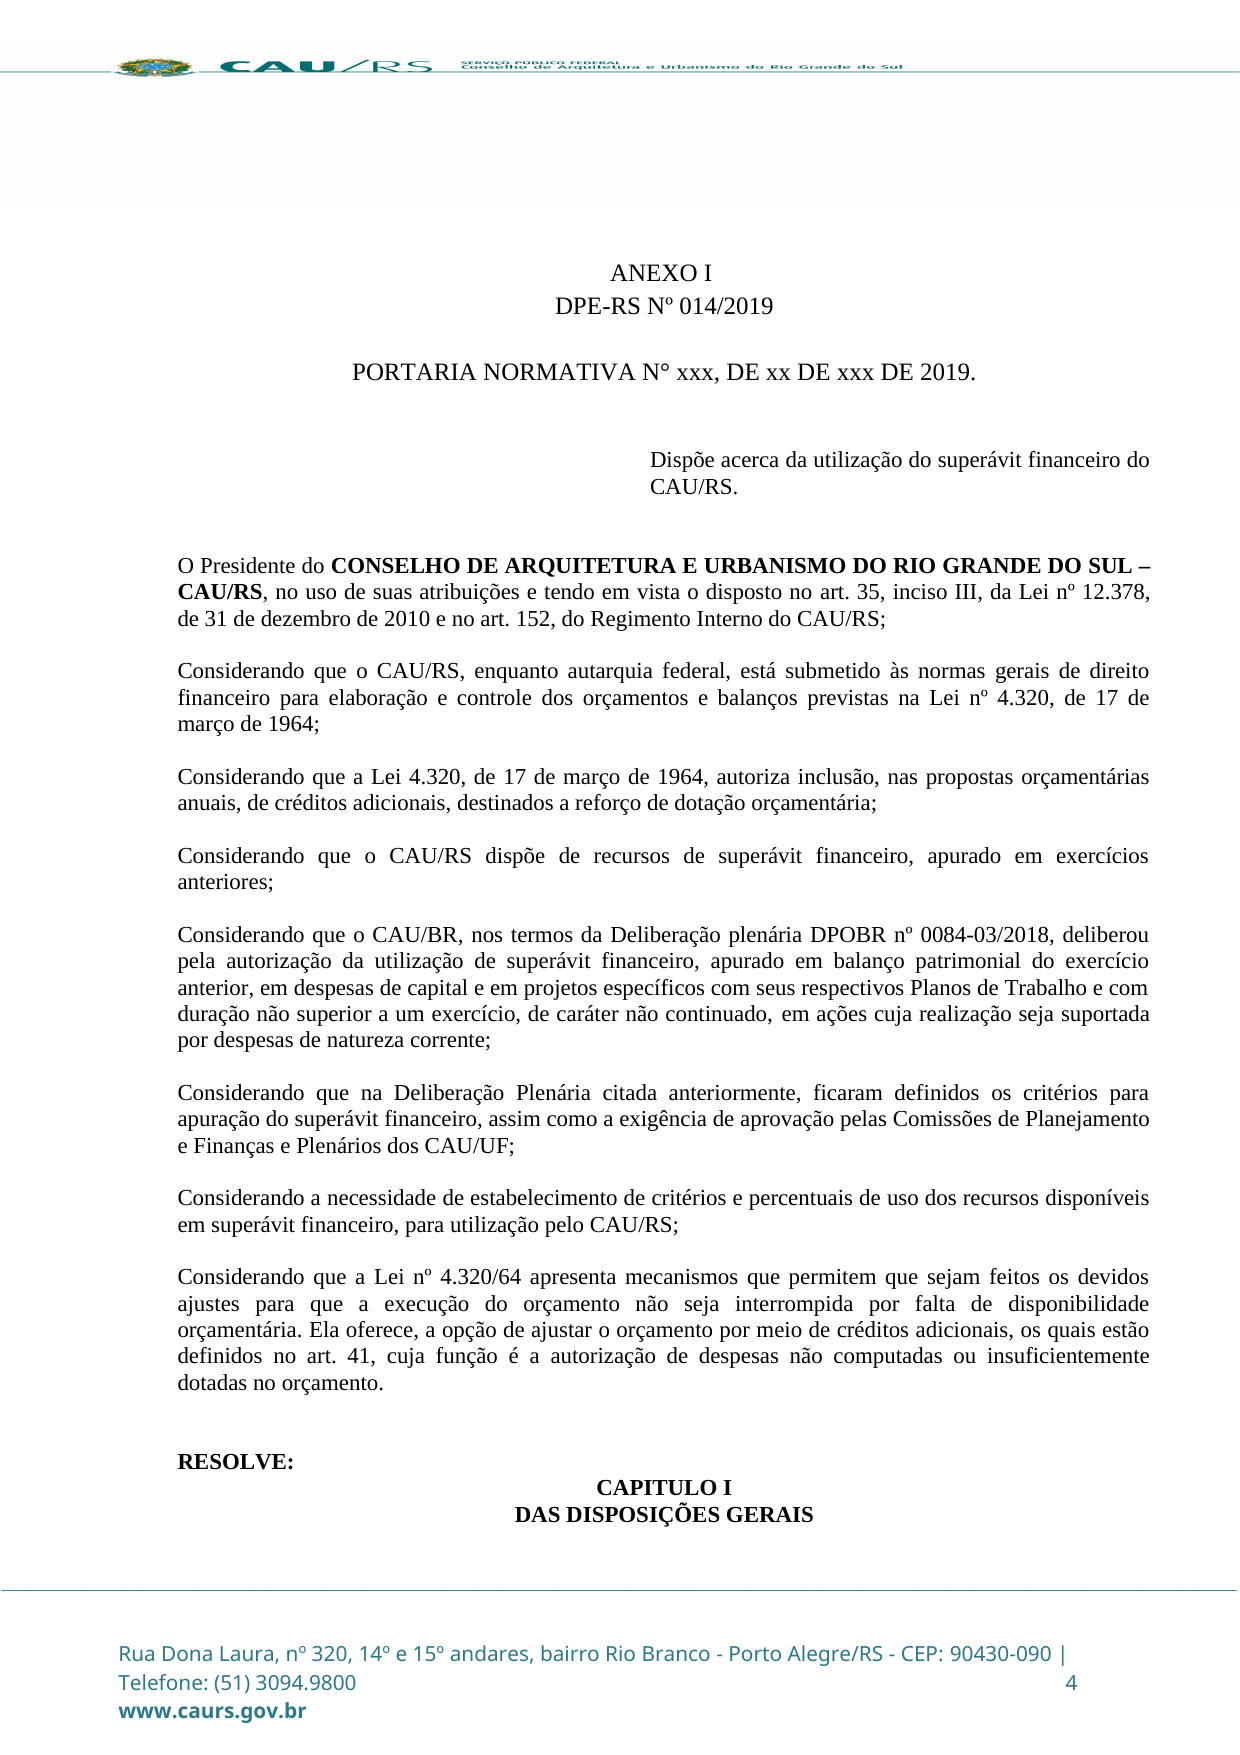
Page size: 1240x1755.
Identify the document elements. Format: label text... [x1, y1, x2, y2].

text O Presidente do CONSELHO DE ARQUITETURA E URBANISMO DO RIO GRANDE DO SUL – CAU/RS, no uso de suas atribuições e tendo em vista o disposto no art. 35, inciso III, da Lei nº 12.378, de 31 de dezembro de 2010 e no art. 152, do Regimento Interno do CAU/RS; [177, 552, 1151, 631]
text ANEXO I [177, 258, 1151, 287]
text DAS DISPOSIÇÕES GERAIS [177, 1501, 1151, 1527]
text DPE-RS Nº 014/2019 [177, 291, 1151, 319]
text CAPITULO I [177, 1474, 1151, 1501]
text Considerando que na Deliberação Plenária citada anteriormente, ficaram definidos os critérios para apuração do superávit financeiro, assim como a exigência de aprovação pelas Comissões de Planejamento e Finanças e Plenários dos CAU/UF; [177, 1079, 1151, 1158]
text Considerando que a Lei 4.320, de 17 de março de 1964, autoriza inclusão, nas propostas orçamentárias anuais, de créditos adicionais, destinados a reforço de dotação orçamentária; [177, 763, 1151, 815]
text Considerando que o CAU/RS, enquanto autarquia federal, está submetido às normas gerais de direito financeiro para elaboração e controle dos orçamentos e balanços previstas na Lei nº 4.320, de 17 de março de 1964; [177, 657, 1151, 736]
text Considerando que a Lei nº 4.320/64 apresenta mecanismos que permitem que sejam feitos os devidos ajustes para que a execução do orçamento não seja interrompida por falta de disponibilidade orçamentária. Ela oferece, a opção de ajustar o orçamento por meio de créditos adicionais, os quais estão definidos no art. 41, cuja função é a autorização de despesas não computadas ou insuficientemente dotadas no orçamento. [177, 1263, 1151, 1395]
text Considerando que o CAU/BR, nos termos da Deliberação plenária DPOBR nº 0084-03/2018, deliberou pela autorização da utilização de superávit financeiro, apurado em balanço patrimonial do exercício anterior, em despesas de capital e em projetos específicos com seus respectivos Planos de Trabalho e com duração não superior a um exercício, de caráter não continuado, em ações cuja realização seja suportada por despesas de natureza corrente; [177, 921, 1151, 1053]
text Dispõe acerca da utilização do superávit financeiro do CAU/RS. [650, 446, 1151, 499]
text Considerando a necessidade de estabelecimento de critérios e percentuais de uso dos recursos disponíveis em superávit financeiro, para utilização pelo CAU/RS; [177, 1184, 1151, 1237]
text PORTARIA NORMATIVA N° xxx, DE xx DE xxx DE 2019. [177, 357, 1151, 386]
text RESOLVE: [177, 1448, 1151, 1474]
text Considerando que o CAU/RS dispõe de recursos de superávit financeiro, apurado em exercícios anteriores; [177, 842, 1151, 894]
